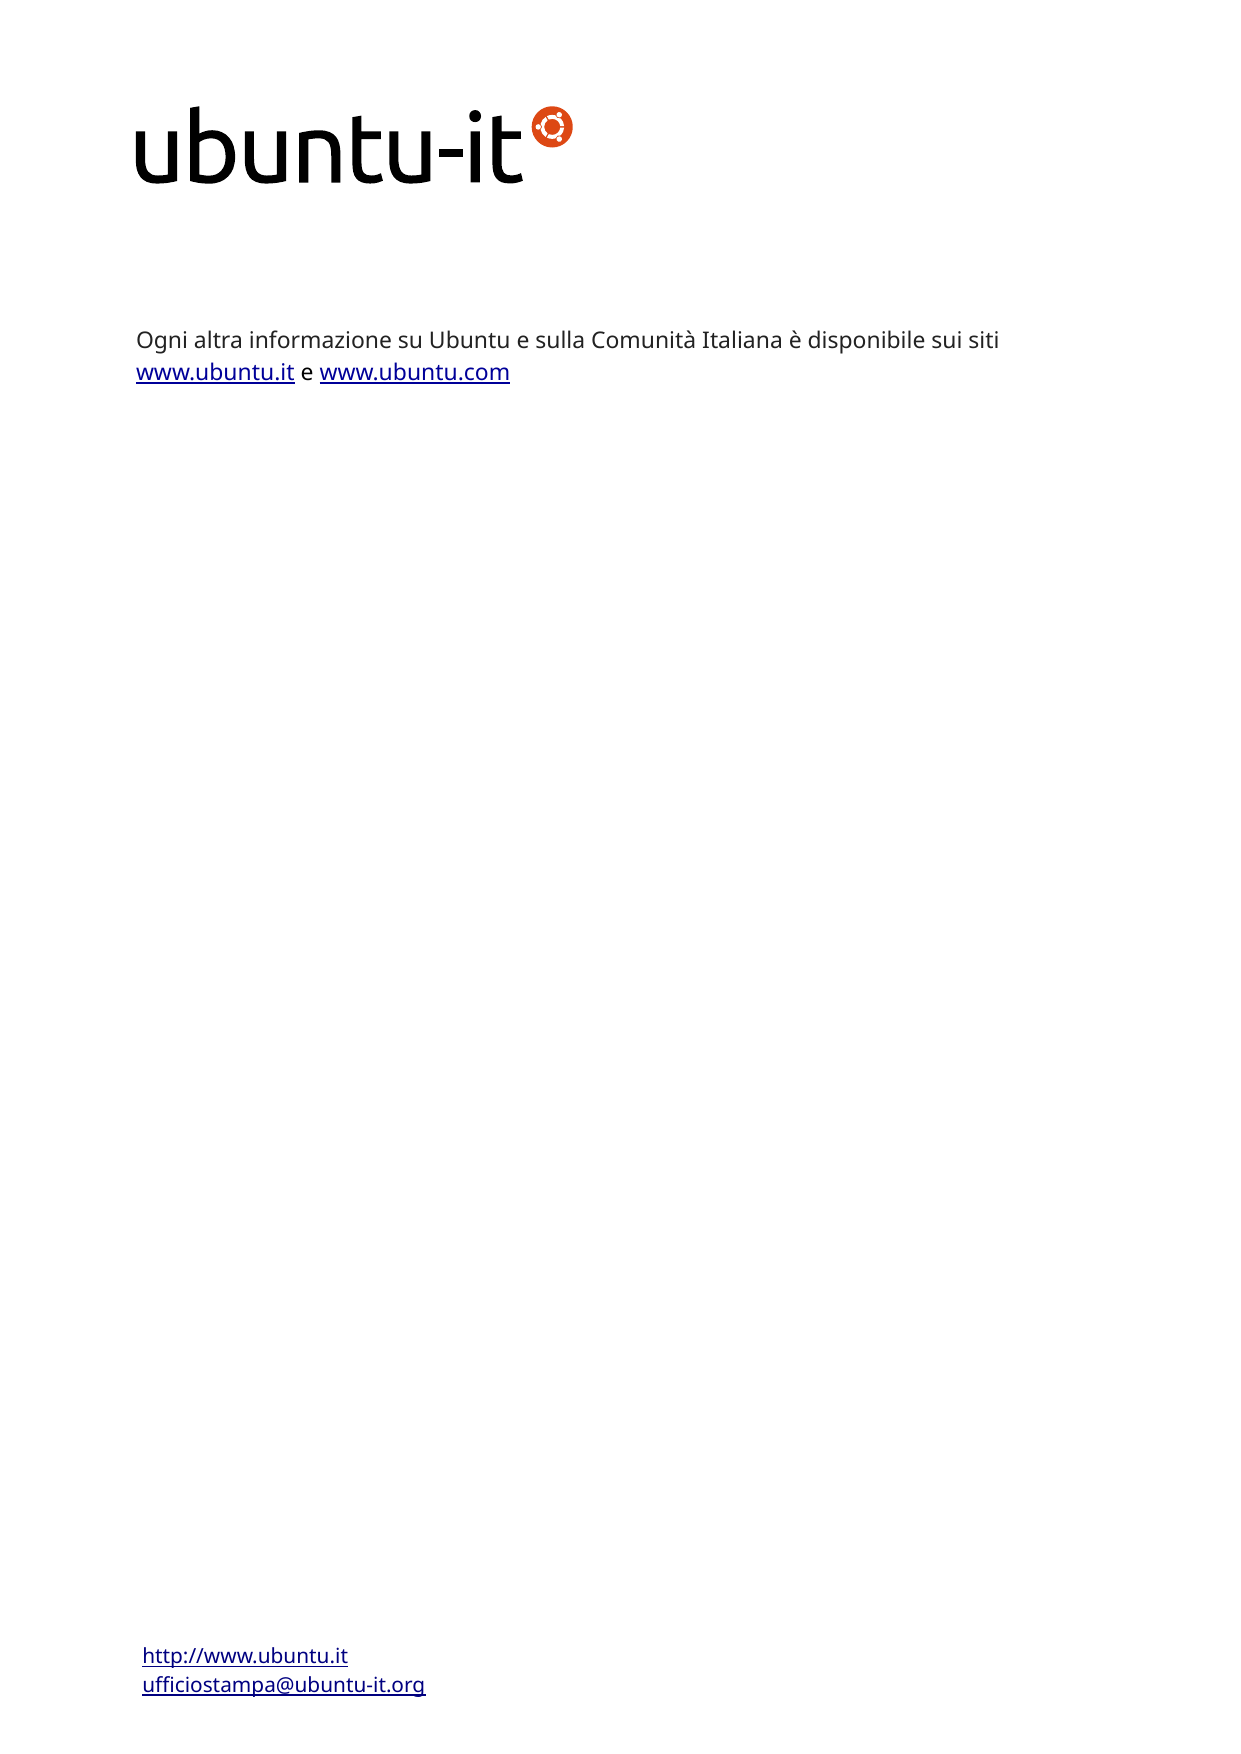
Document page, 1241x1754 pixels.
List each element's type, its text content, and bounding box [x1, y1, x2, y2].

text Ogni altra informazione su Ubuntu e sulla Comunità Italiana è disponibile sui siti www.ubuntu.it e www.ubuntu.com [136, 324, 1104, 387]
